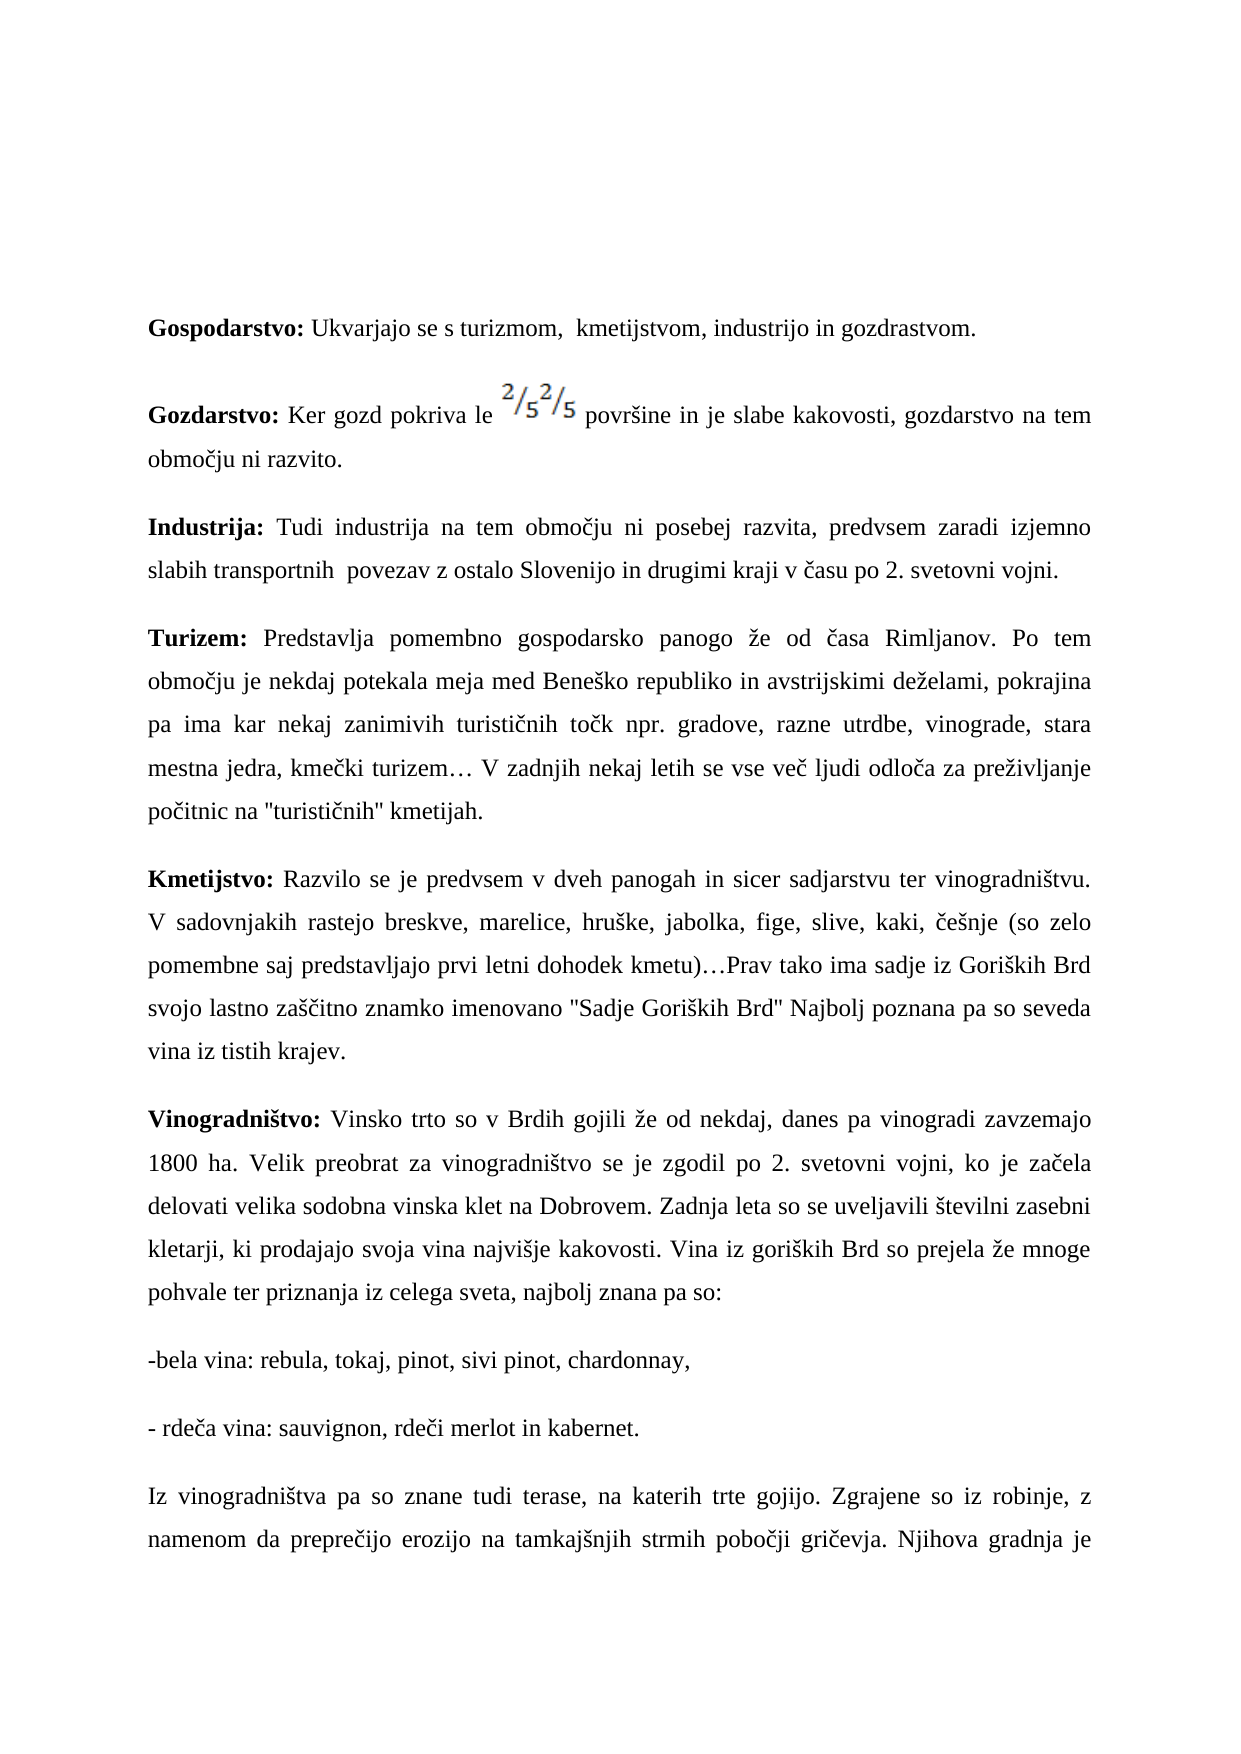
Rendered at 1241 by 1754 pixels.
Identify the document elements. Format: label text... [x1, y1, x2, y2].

text - rdeča vina: sauvignon, rdeči merlot in kabernet. [148, 1413, 1093, 1442]
text Gospodarstvo: Ukvarjajo se s turizmom, kmetijstvom, industrijo in gozdrastvom. [148, 313, 1093, 342]
text -bela vina: rebula, tokaj, pinot, sivi pinot, chardonnay, [148, 1345, 1093, 1374]
text Turizem: Predstavlja pomembno gospodarsko panogo že od časa Rimljanov. Po tem območju je nekdaj potekala meja med Beneško republiko in avstrijskimi deželami, pokrajina pa ima kar nekaj zanimivih turističnih točk npr. gradove, razne utrdbe, vinograde, stara mestna jedra, kmečki turizem… V zadnjih nekaj letih se vse več ljudi odloča za preživljanje počitnic na ''turističnih'' kmetijah. [148, 623, 1093, 824]
text Iz vinogradništva pa so znane tudi terase, na katerih trte gojijo. Zgrajene so iz robinje, z namenom da preprečijo erozijo na tamkajšnjih strmih pobočji gričevja. Njihova gradnja je [148, 1481, 1093, 1553]
text Gozdarstvo: Ker gozd pokriva le površine in je slabe kakovosti, gozdarstvo na tem območju ni razvito. [148, 381, 1093, 473]
text Industrija: Tudi industrija na tem območju ni posebej razvita, predvsem zaradi izjemno slabih transportnih povezav z ostalo Slovenijo in drugimi kraji v času po 2. svetovni vojni. [148, 512, 1093, 584]
picture [501, 381, 577, 424]
text Vinogradništvo: Vinsko trto so v Brdih gojili že od nekdaj, danes pa vinogradi zavzemajo 1800 ha. Velik preobrat za vinogradništvo se je zgodil po 2. svetovni vojni, ko je začela delovati velika sodobna vinska klet na Dobrovem. Zadnja leta so se uveljavili številni zasebni kletarji, ki prodajajo svoja vina najvišje kakovosti. Vina iz goriških Brd so prejela že mnoge pohvale ter priznanja iz celega sveta, najbolj znana pa so: [148, 1104, 1093, 1306]
text Kmetijstvo: Razvilo se je predvsem v dveh panogah in sicer sadjarstvu ter vinogradništvu. V sadovnjakih rastejo breskve, marelice, hruške, jabolka, fige, slive, kaki, češnje (so zelo pomembne saj predstavljajo prvi letni dohodek kmetu)…Prav tako ima sadje iz Goriških Brd svojo lastno zaščitno znamko imenovano ''Sadje Goriških Brd'' Najbolj poznana pa so seveda vina iz tistih krajev. [148, 864, 1093, 1065]
